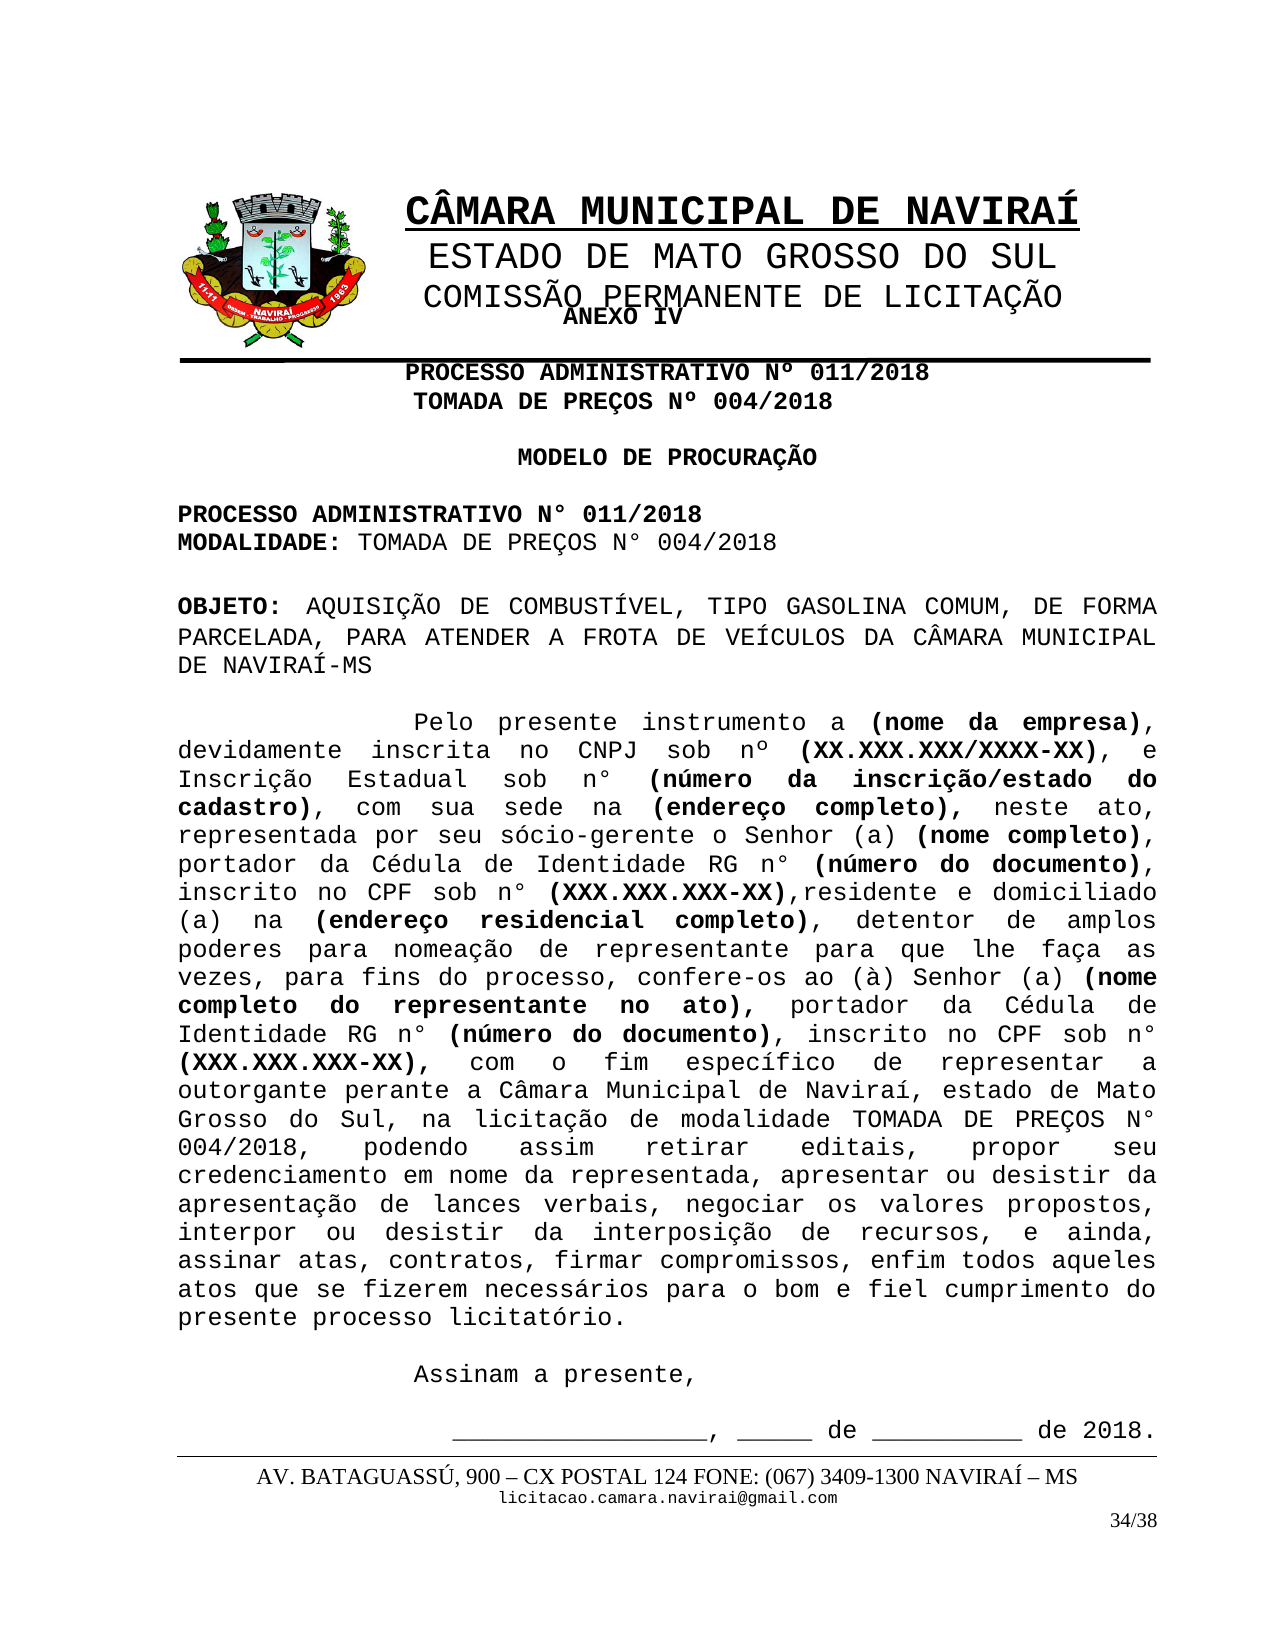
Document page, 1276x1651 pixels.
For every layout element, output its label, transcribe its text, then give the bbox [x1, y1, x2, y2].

text _________________, _____ de __________ de 2018. [177, 1418, 1157, 1446]
text Pelo presente instrumento a (nome da empresa), devidamente inscrita no CNPJ sob nº (XX.XXX.XXX/XXXX-XX), e Inscrição Estadual sob n° (número da inscrição/estado do cadastro), com sua sede na (endereço completo), neste ato, representada por seu sócio-gerente o Senhor (a) (nome completo), portador da Cédula de Identidade RG n° (número do documento), inscrito no CPF sob n° (XXX.XXX.XXX-XX),residente e domiciliado (a) na (endereço residencial completo), detentor de amplos poderes para nomeação de representante para que lhe faça as vezes, para fins do processo, confere-os ao (à) Senhor (a) (nome completo do representante no ato), portador da Cédula de Identidade RG n° (número do documento), inscrito no CPF sob n° (XXX.XXX.XXX-XX), com o fim específico de representar a outorgante perante a Câmara Municipal de Naviraí, estado de Mato Grosso do Sul, na licitação de modalidade TOMADA DE PREÇOS N° 004/2018, podendo assim retirar editais, propor seu credenciamento em nome da representada, apresentar ou desistir da apresentação de lances verbais, negociar os valores propostos, interpor ou desistir da interposição de recursos, e ainda, assinar atas, contratos, firmar compromissos, enfim todos aqueles atos que se fizerem necessários para o bom e fiel cumprimento do presente processo licitatório. [177, 709, 1157, 1333]
text [88, 303, 179, 332]
text TOMADA DE PREÇOS Nº 004/2018 [88, 388, 1157, 417]
text Assinam a presente, [177, 1361, 1157, 1389]
text MODALIDADE: TOMADA DE PREÇOS N° 004/2018 [177, 530, 1157, 558]
text OBJETO: AQUISIÇÃO DE COMBUSTÍVEL, TIPO GASOLINA COMUM, DE FORMA PARCELADA, PARA ATENDER A FROTA DE VEÍCULOS DA CÂMARA MUNICIPAL DE NAVIRAÍ-MS [177, 587, 1157, 681]
text ANEXO IV [366, 303, 1157, 332]
text PROCESSO ADMINISTRATIVO N° 011/2018 [177, 502, 1157, 530]
text MODELO DE PROCURAÇÃO [177, 445, 1157, 473]
text PROCESSO ADMINISTRATIVO Nº 011/2018 [177, 360, 1157, 388]
